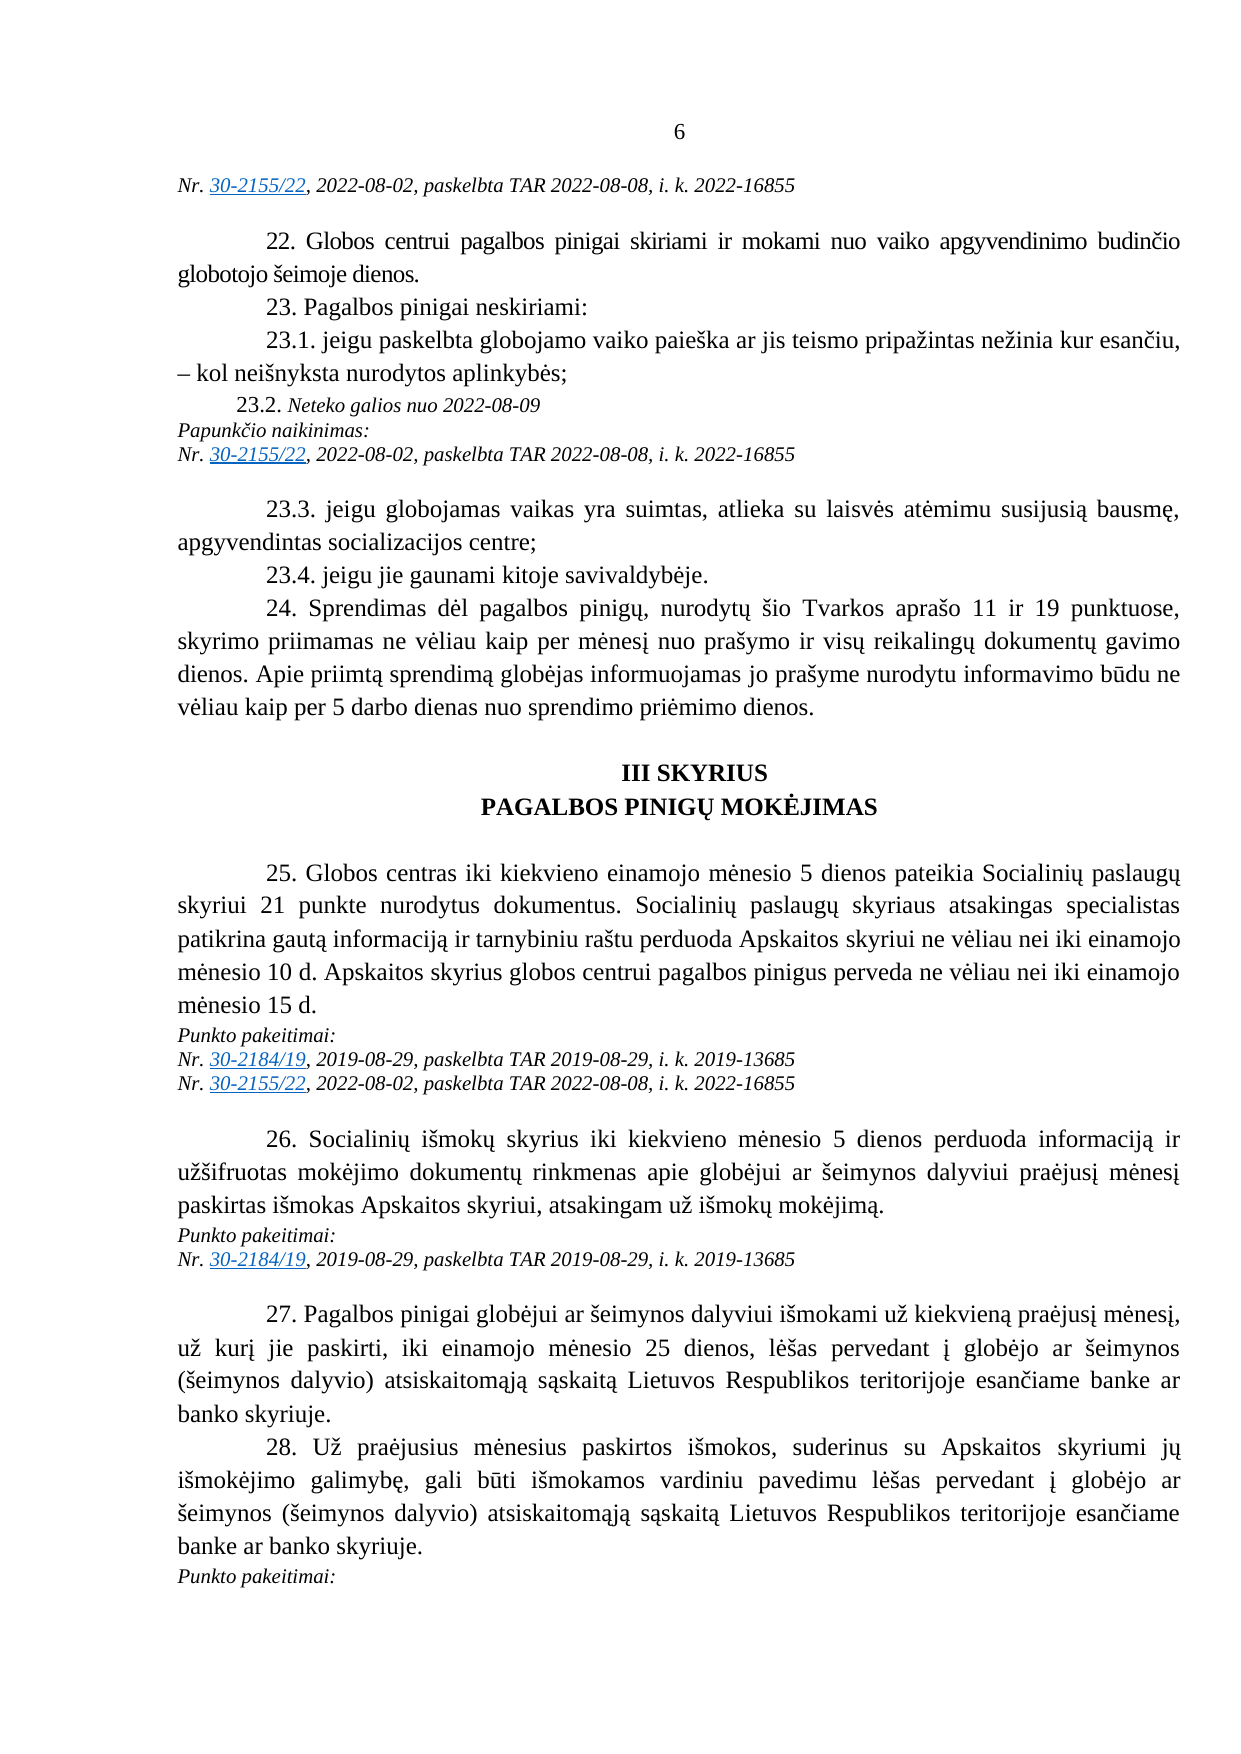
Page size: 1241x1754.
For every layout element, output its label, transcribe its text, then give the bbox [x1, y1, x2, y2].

text Nr. 30-2155/22, 2022-08-02, paskelbta TAR 2022-08-08, i. k. 2022-16855 [177, 442, 1181, 466]
text 23. Pagalbos pinigai neskiriami: [177, 292, 1181, 321]
text Punkto pakeitimai: [177, 1023, 1181, 1047]
text 23.2. Neteko galios nuo 2022-08-09 [177, 391, 1181, 417]
text 24. Sprendimas dėl pagalbos pinigų, nurodytų šio Tvarkos aprašo 11 ir 19 punktuose, skyrimo priimamas ne vėliau kaip per mėnesį nuo prašymo ir visų reikalingų dokumentų gavimo dienos. Apie priimtą sprendimą globėjas informuojamas jo prašyme nurodytu informavimo būdu ne vėliau kaip per 5 darbo dienas nuo sprendimo priėmimo dienos. [177, 593, 1181, 721]
text Nr. 30-2184/19, 2019-08-29, paskelbta TAR 2019-08-29, i. k. 2019-13685 [177, 1247, 1181, 1271]
text 25. Globos centras iki kiekvieno einamojo mėnesio 5 dienos pateikia Socialinių paslaugų skyriui 21 punkte nurodytus dokumentus. Socialinių paslaugų skyriaus atsakingas specialistas patikrina gautą informaciją ir tarnybiniu raštu perduoda Apskaitos skyriui ne vėliau nei iki einamojo mėnesio 10 d. Apskaitos skyrius globos centrui pagalbos pinigus perveda ne vėliau nei iki einamojo mėnesio 15 d. [177, 858, 1181, 1018]
text 28. Už praėjusius mėnesius paskirtos išmokos, suderinus su Apskaitos skyriumi jų išmokėjimo galimybę, gali būti išmokamos vardiniu pavedimu lėšas pervedant į globėjo ar šeimynos (šeimynos dalyvio) atsiskaitomąją sąskaitą Lietuvos Respublikos teritorijoje esančiame banke ar banko skyriuje. [177, 1432, 1181, 1559]
text 27. Pagalbos pinigai globėjui ar šeimynos dalyviui išmokami už kiekvieną praėjusį mėnesį, už kurį jie paskirti, iki einamojo mėnesio 25 dienos, lėšas pervedant į globėjo ar šeimynos (šeimynos dalyvio) atsiskaitomąją sąskaitą Lietuvos Respublikos teritorijoje esančiame banke ar banko skyriuje. [177, 1299, 1181, 1427]
text III SKYRIUS [177, 758, 1181, 787]
text Papunkčio naikinimas: [177, 417, 1181, 442]
text 23.4. jeigu jie gaunami kitoje savivaldybėje. [177, 560, 1181, 589]
text 22. Globos centrui pagalbos pinigai skiriami ir mokami nuo vaiko apgyvendinimo budinčio globotojo šeimoje dienos. [177, 226, 1181, 288]
text 26. Socialinių išmokų skyrius iki kiekvieno mėnesio 5 dienos perduoda informaciją ir užšifruotas mokėjimo dokumentų rinkmenas apie globėjui ar šeimynos dalyviui praėjusį mėnesį paskirtas išmokas Apskaitos skyriui, atsakingam už išmokų mokėjimą. [177, 1124, 1181, 1218]
text PAGALBOS PINIGŲ MOKĖJIMAS [177, 792, 1181, 820]
text Nr. 30-2184/19, 2019-08-29, paskelbta TAR 2019-08-29, i. k. 2019-13685 [177, 1047, 1181, 1071]
text Punkto pakeitimai: [177, 1564, 1181, 1588]
text Punkto pakeitimai: [177, 1223, 1181, 1247]
text Nr. 30-2155/22, 2022-08-02, paskelbta TAR 2022-08-08, i. k. 2022-16855 [177, 173, 1181, 197]
text 23.3. jeigu globojamas vaikas yra suimtas, atlieka su laisvės atėmimu susijusią bausmę, apgyvendintas socializacijos centre; [177, 494, 1181, 556]
text 23.1. jeigu paskelbta globojamo vaiko paieška ar jis teismo pripažintas nežinia kur esančiu, – kol neišnyksta nurodytos aplinkybės; [177, 325, 1181, 387]
text Nr. 30-2155/22, 2022-08-02, paskelbta TAR 2022-08-08, i. k. 2022-16855 [177, 1071, 1181, 1095]
